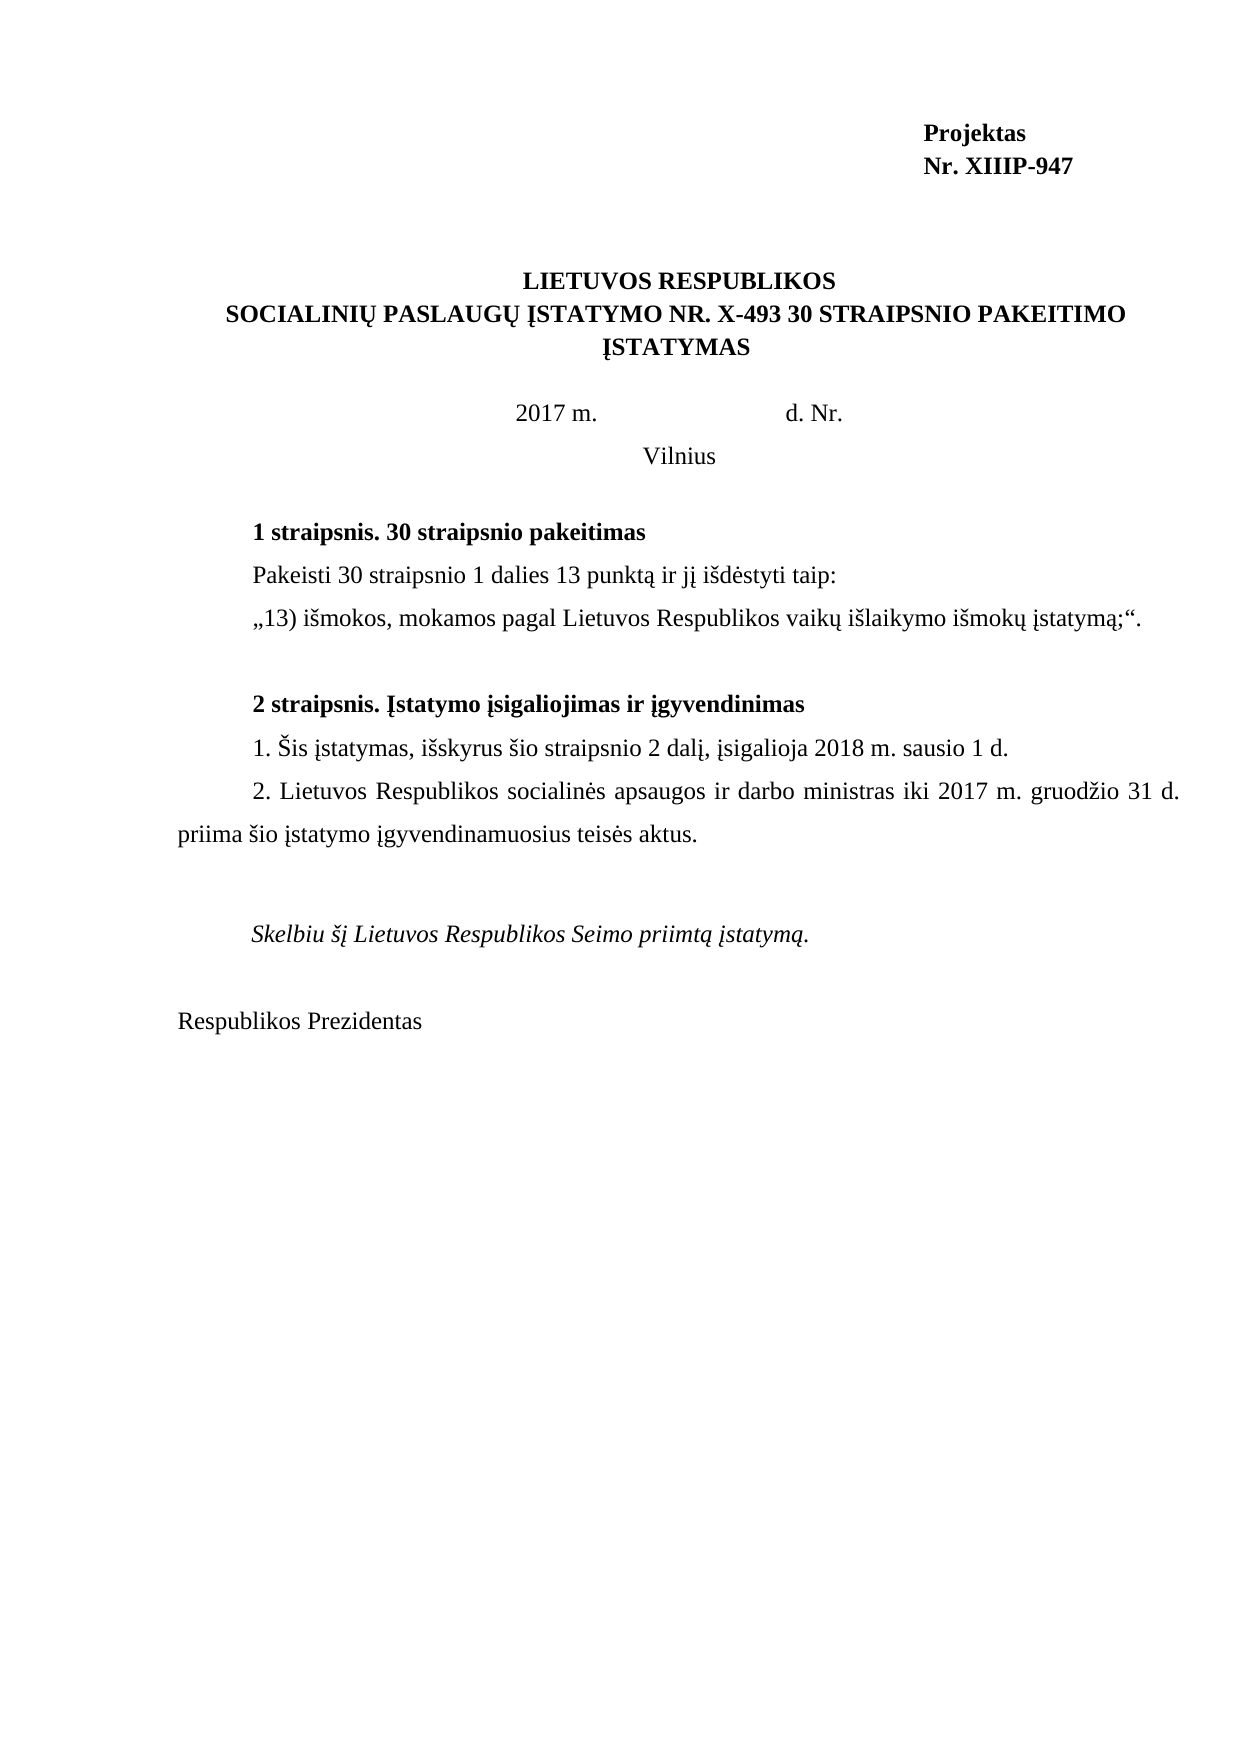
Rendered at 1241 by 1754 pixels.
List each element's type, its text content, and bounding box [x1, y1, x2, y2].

text 2017 m. d. Nr. [177, 398, 1181, 427]
table_cell [912, 233, 1185, 266]
text 2. Lietuvos Respublikos socialinės apsaugos ir darbo ministras iki 2017 m. gruodžio 31 d. priima šio įstatymo įgyvendinamuosius teisės aktus. [177, 776, 1181, 848]
table_header [177, 118, 912, 233]
text Vilnius [177, 441, 1181, 470]
text Respublikos Prezidentas [177, 1006, 1181, 1034]
text 1 straipsnis. 30 straipsnio pakeitimas [177, 517, 1181, 546]
text LIETUVOS RESPUBLIKOS [177, 266, 1181, 294]
text ĮSTATYMAS [177, 332, 1181, 361]
text „13) išmokos, mokamos pagal Lietuvos Respublikos vaikų išlaikymo išmokų įstatymą;“. [177, 603, 1181, 632]
text Pakeisti 30 straipsnio 1 dalies 13 punktą ir jį išdėstyti taip: [177, 560, 1181, 589]
text 1. Šis įstatymas, išskyrus šio straipsnio 2 dalį, įsigalioja 2018 m. sausio 1 d. [177, 733, 1181, 761]
table_cell [177, 233, 912, 266]
text Skelbiu šį Lietuvos Respublikos Seimo priimtą įstatymą. [177, 919, 1181, 948]
table_header Projektas Nr. XIIIP-947 [912, 118, 1185, 233]
text 2 straipsnis. Įstatymo įsigaliojimas ir įgyvendinimas [177, 689, 1181, 718]
text SOCIALINIŲ PASLAUGŲ ĮSTATYMO NR. X-493 30 STRAIPSNIO PAKEITIMO [177, 299, 1181, 327]
